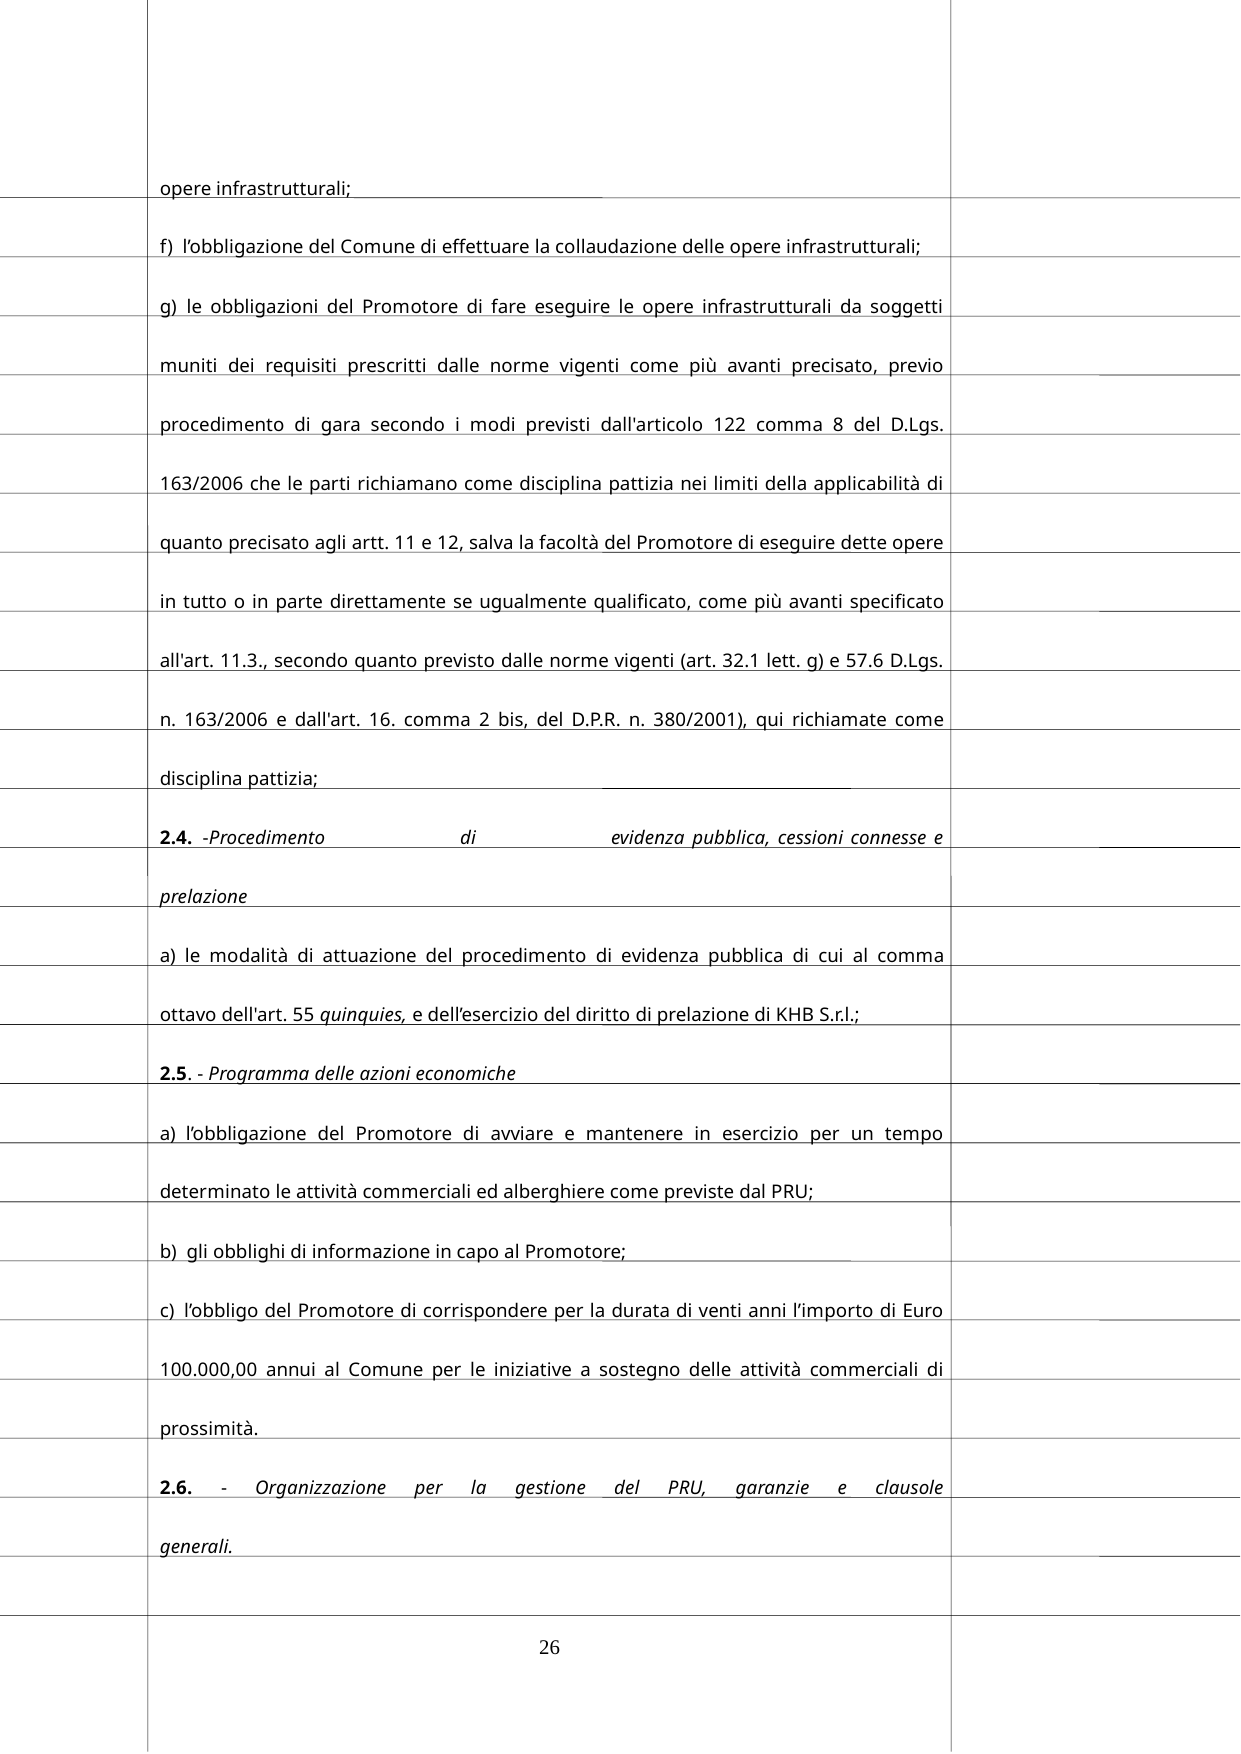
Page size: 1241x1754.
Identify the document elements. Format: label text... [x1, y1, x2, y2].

text prossimità. [159, 1380, 945, 1437]
text in tutto o in parte direttamente se ugualmente qualificato, come più avanti specificato [159, 553, 945, 610]
text disciplina pattizia; [159, 730, 945, 788]
text opere infrastrutturali; [159, 148, 945, 197]
text 163/2006 che le parti richiamano come disciplina pattizia nei limiti della applicabilità di [159, 435, 945, 492]
text [159, 1557, 945, 1565]
text ottavo dell'art. 55 quinquies, e dell’esercizio del diritto di prelazione di KHB S.r.l.; [159, 966, 945, 1024]
text prelazione [159, 848, 945, 906]
text 2.6. - Organizzazione per la gestione del PRU, garanzie e clausole [159, 1447, 945, 1497]
text all'art. 11.3., secondo quanto previsto dalle norme vigenti (art. 32.1 lett. g) e 57.6 D.Lgs. [159, 612, 945, 670]
text n. 163/2006 e dall'art. 16. comma 2 bis, del D.P.R. n. 380/2001), qui richiamate come [159, 671, 945, 729]
text [159, 1203, 945, 1211]
text [159, 1084, 945, 1093]
text a) le modalità di attuazione del procedimento di evidenza pubblica di cui al comma [159, 916, 945, 965]
text [159, 1025, 945, 1034]
text [159, 907, 945, 916]
text [159, 198, 945, 207]
text muniti dei requisiti prescritti dalle norme vigenti come più avanti precisato, previo [159, 317, 945, 374]
text determinato le attività commerciali ed alberghiere come previste dal PRU; [159, 1144, 945, 1201]
text [159, 1262, 945, 1270]
text f) l’obbligazione del Comune di effettuare la collaudazione delle opere infrastrutturali; [159, 207, 945, 256]
text generali. [159, 1498, 945, 1555]
text 2.5. - Programma delle azioni economiche [159, 1034, 945, 1083]
text [159, 1439, 945, 1447]
text 2.4. -Procedimento di evidenza pubblica, cessioni connesse e [159, 797, 945, 847]
text c) l’obbligo del Promotore di corrispondere per la durata di venti anni l’importo di Euro [159, 1270, 945, 1319]
text [159, 258, 945, 266]
text a) l’obbligazione del Promotore di avviare e mantenere in esercizio per un tempo [159, 1093, 945, 1142]
text 100.000,00 annui al Comune per le iniziative a sostegno delle attività commerciali di [159, 1321, 945, 1378]
text procedimento di gara secondo i modi previsti dall'articolo 122 comma 8 del D.Lgs. [159, 376, 945, 433]
text quanto precisato agli artt. 11 e 12, salva la facoltà del Promotore di eseguire dette opere [159, 494, 945, 552]
text b) gli obblighi di informazione in capo al Promotore; [159, 1211, 945, 1260]
text g) le obbligazioni del Promotore di fare eseguire le opere infrastrutturali da soggetti [159, 266, 945, 315]
